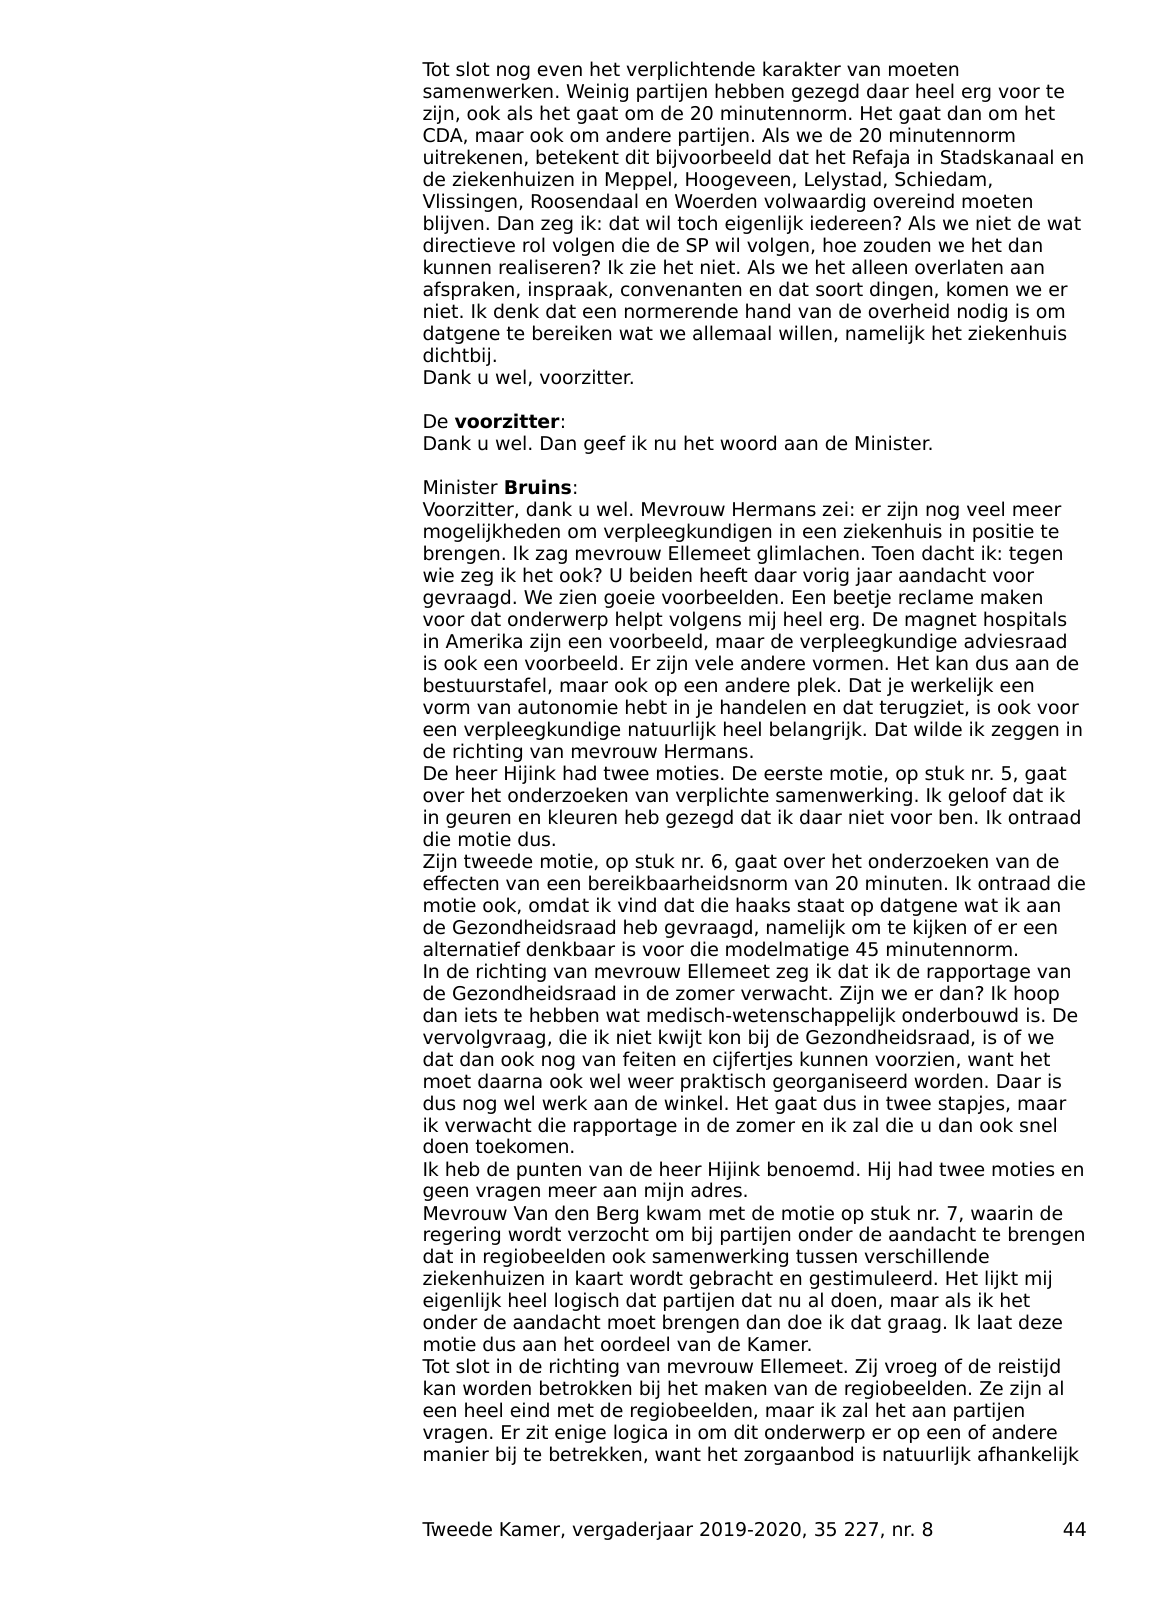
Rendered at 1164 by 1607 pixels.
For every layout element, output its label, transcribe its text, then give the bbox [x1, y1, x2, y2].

text Dank u wel, voorzitter. [422, 367, 1087, 389]
text In de richting van mevrouw Ellemeet zeg ik dat ik de rapportage van de Gezondheidsraad in de zomer verwacht. Zijn we er dan? Ik hoop dan iets te hebben wat medisch-wetenschappelijk onderbouwd is. De vervolgvraag, die ik niet kwijt kon bij de Gezondheidsraad, is of we dat dan ook nog van feiten en cijfertjes kunnen voorzien, want het moet daarna ook wel weer praktisch georganiseerd worden. Daar is dus nog wel werk aan de winkel. Het gaat dus in twee stapjes, maar ik verwacht die rapportage in de zomer en ik zal die u dan ook snel doen toekomen. [422, 961, 1087, 1158]
text De heer Hijink had twee moties. De eerste motie, op stuk nr. 5, gaat over het onderzoeken van verplichte samenwerking. Ik geloof dat ik in geuren en kleuren heb gezegd dat ik daar niet voor ben. Ik ontraad die motie dus. [422, 763, 1087, 851]
text Voorzitter, dank u wel. Mevrouw Hermans zei: er zijn nog veel meer mogelijkheden om verpleegkundigen in een ziekenhuis in positie te brengen. Ik zag mevrouw Ellemeet glimlachen. Toen dacht ik: tegen wie zeg ik het ook? U beiden heeft daar vorig jaar aandacht voor gevraagd. We zien goeie voorbeelden. Een beetje reclame maken voor dat onderwerp helpt volgens mij heel erg. De magnet hospitals in Amerika zijn een voorbeeld, maar de verpleegkundige adviesraad is ook een voorbeeld. Er zijn vele andere vormen. Het kan dus aan de bestuurstafel, maar ook op een andere plek. Dat je werkelijk een vorm van autonomie hebt in je handelen en dat terugziet, is ook voor een verpleegkundige natuurlijk heel belangrijk. Dat wilde ik zeggen in de richting van mevrouw Hermans. [422, 499, 1087, 763]
text Tot slot nog even het verplichtende karakter van moeten samenwerken. Weinig partijen hebben gezegd daar heel erg voor te zijn, ook als het gaat om de 20 minutennorm. Het gaat dan om het CDA, maar ook om andere partijen. Als we de 20 minutennorm uitrekenen, betekent dit bijvoorbeeld dat het Refaja in Stadskanaal en de ziekenhuizen in Meppel, Hoogeveen, Lelystad, Schiedam, Vlissingen, Roosendaal en Woerden volwaardig overeind moeten blijven. Dan zeg ik: dat wil toch eigenlijk iedereen? Als we niet de wat directieve rol volgen die de SP wil volgen, hoe zouden we het dan kunnen realiseren? Ik zie het niet. Als we het alleen overlaten aan afspraken, inspraak, convenanten en dat soort dingen, komen we er niet. Ik denk dat een normerende hand van de overheid nodig is om datgene te bereiken wat we allemaal willen, namelijk het ziekenhuis dichtbij. [422, 59, 1087, 367]
text Tot slot in de richting van mevrouw Ellemeet. Zij vroeg of de reistijd kan worden betrokken bij het maken van de regiobeelden. Ze zijn al een heel eind met de regiobeelden, maar ik zal het aan partijen vragen. Er zit enige logica in om dit onderwerp er op een of andere manier bij te betrekken, want het zorgaanbod is natuurlijk afhankelijk [422, 1356, 1087, 1466]
text Zijn tweede motie, op stuk nr. 6, gaat over het onderzoeken van de effecten van een bereikbaarheidsnorm van 20 minuten. Ik ontraad die motie ook, omdat ik vind dat die haaks staat op datgene wat ik aan de Gezondheidsraad heb gevraagd, namelijk om te kijken of er een alternatief denkbaar is voor die modelmatige 45 minutennorm. [422, 851, 1087, 961]
text Ik heb de punten van de heer Hijink benoemd. Hij had twee moties en geen vragen meer aan mijn adres. [422, 1158, 1087, 1202]
text Minister Bruins: [422, 477, 1087, 499]
text Dank u wel. Dan geef ik nu het woord aan de Minister. [422, 433, 1087, 455]
text De voorzitter: [422, 411, 1087, 433]
text Mevrouw Van den Berg kwam met de motie op stuk nr. 7, waarin de regering wordt verzocht om bij partijen onder de aandacht te brengen dat in regiobeelden ook samenwerking tussen verschillende ziekenhuizen in kaart wordt gebracht en gestimuleerd. Het lijkt mij eigenlijk heel logisch dat partijen dat nu al doen, maar als ik het onder de aandacht moet brengen dan doe ik dat graag. Ik laat deze motie dus aan het oordeel van de Kamer. [422, 1202, 1087, 1356]
